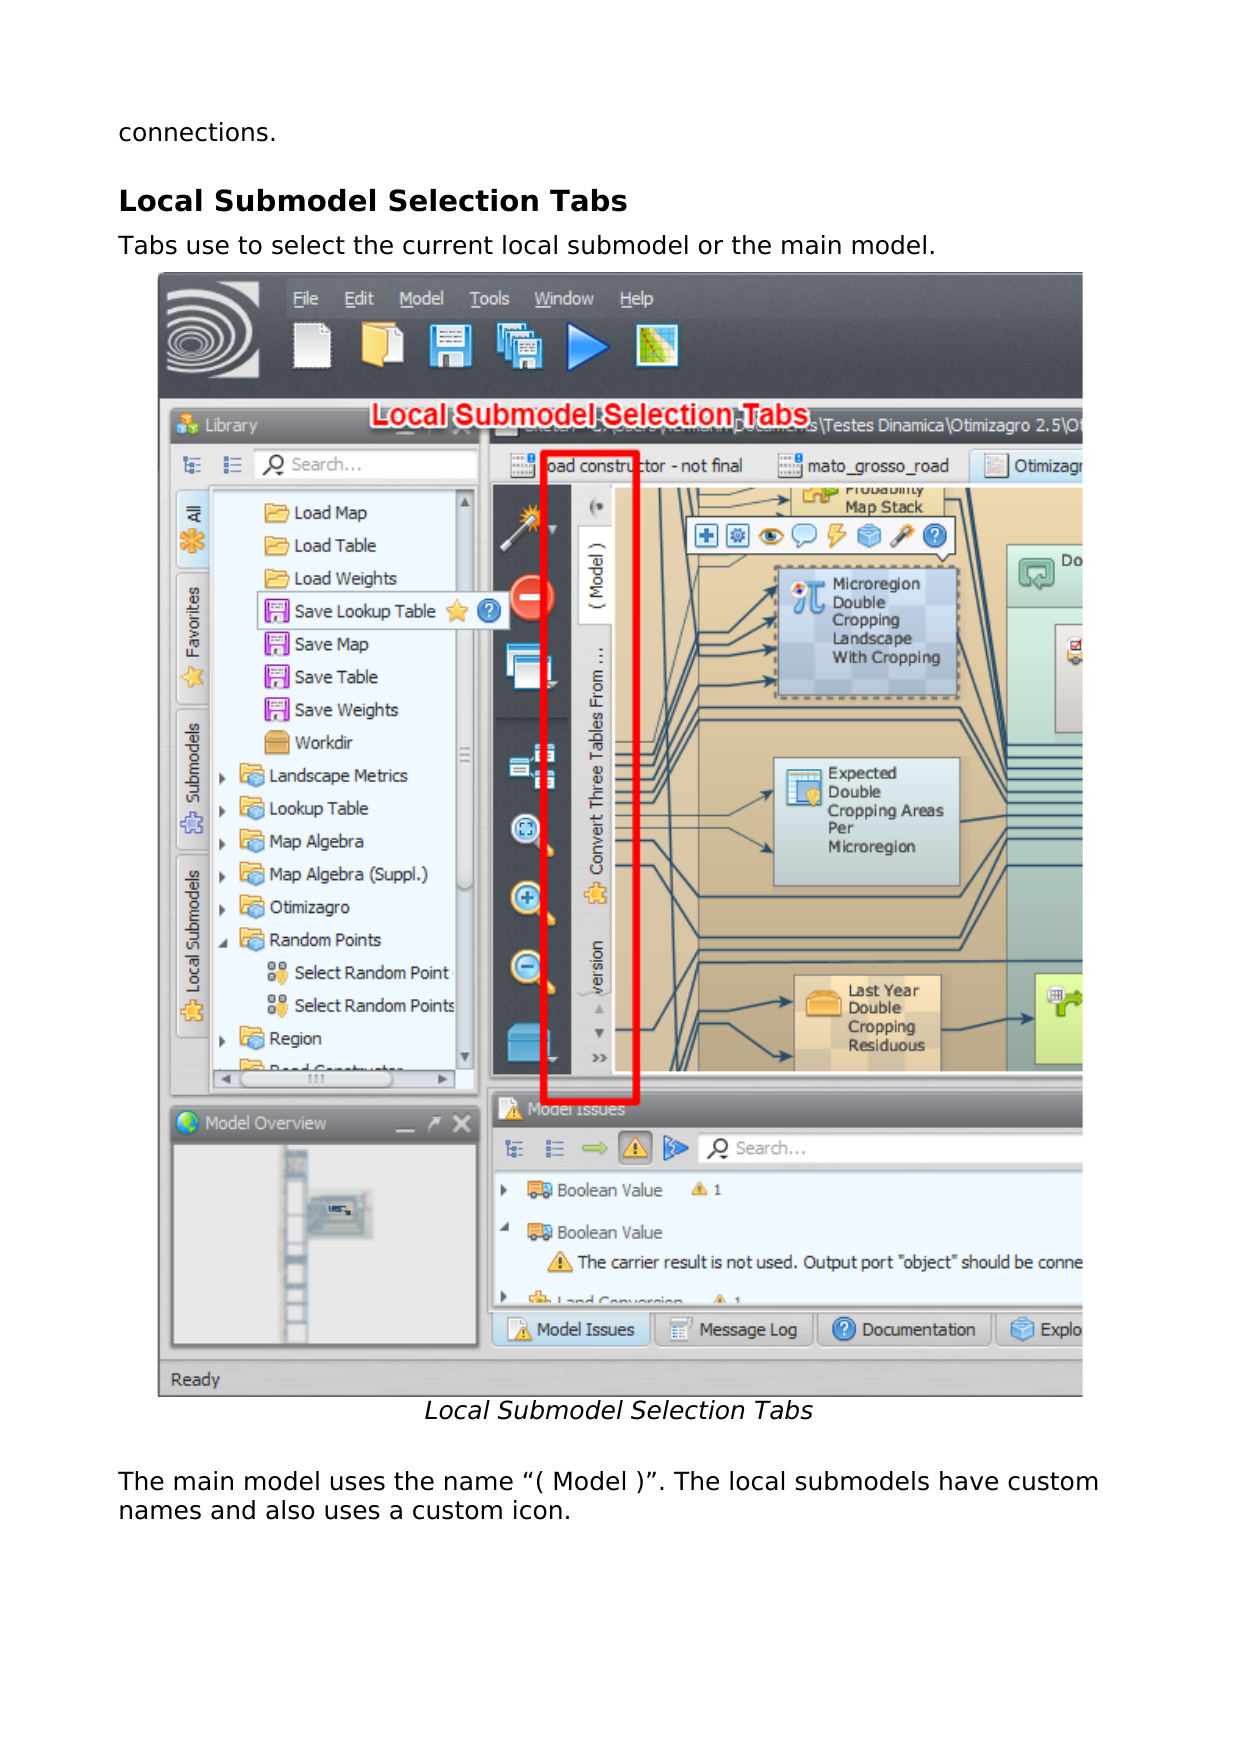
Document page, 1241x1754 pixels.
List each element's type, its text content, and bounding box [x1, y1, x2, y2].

text Tabs use to select the current local submodel or the main model. [118, 231, 1122, 260]
picture [157, 272, 1083, 1397]
text connections. [118, 118, 1122, 147]
text Local Submodel Selection Tabs [158, 1397, 1083, 1426]
subtitle Local Submodel Selection Tabs [118, 185, 1122, 219]
text The main model uses the name “( Model )”. The local submodels have custom names and also uses a custom icon. [118, 1467, 1122, 1526]
